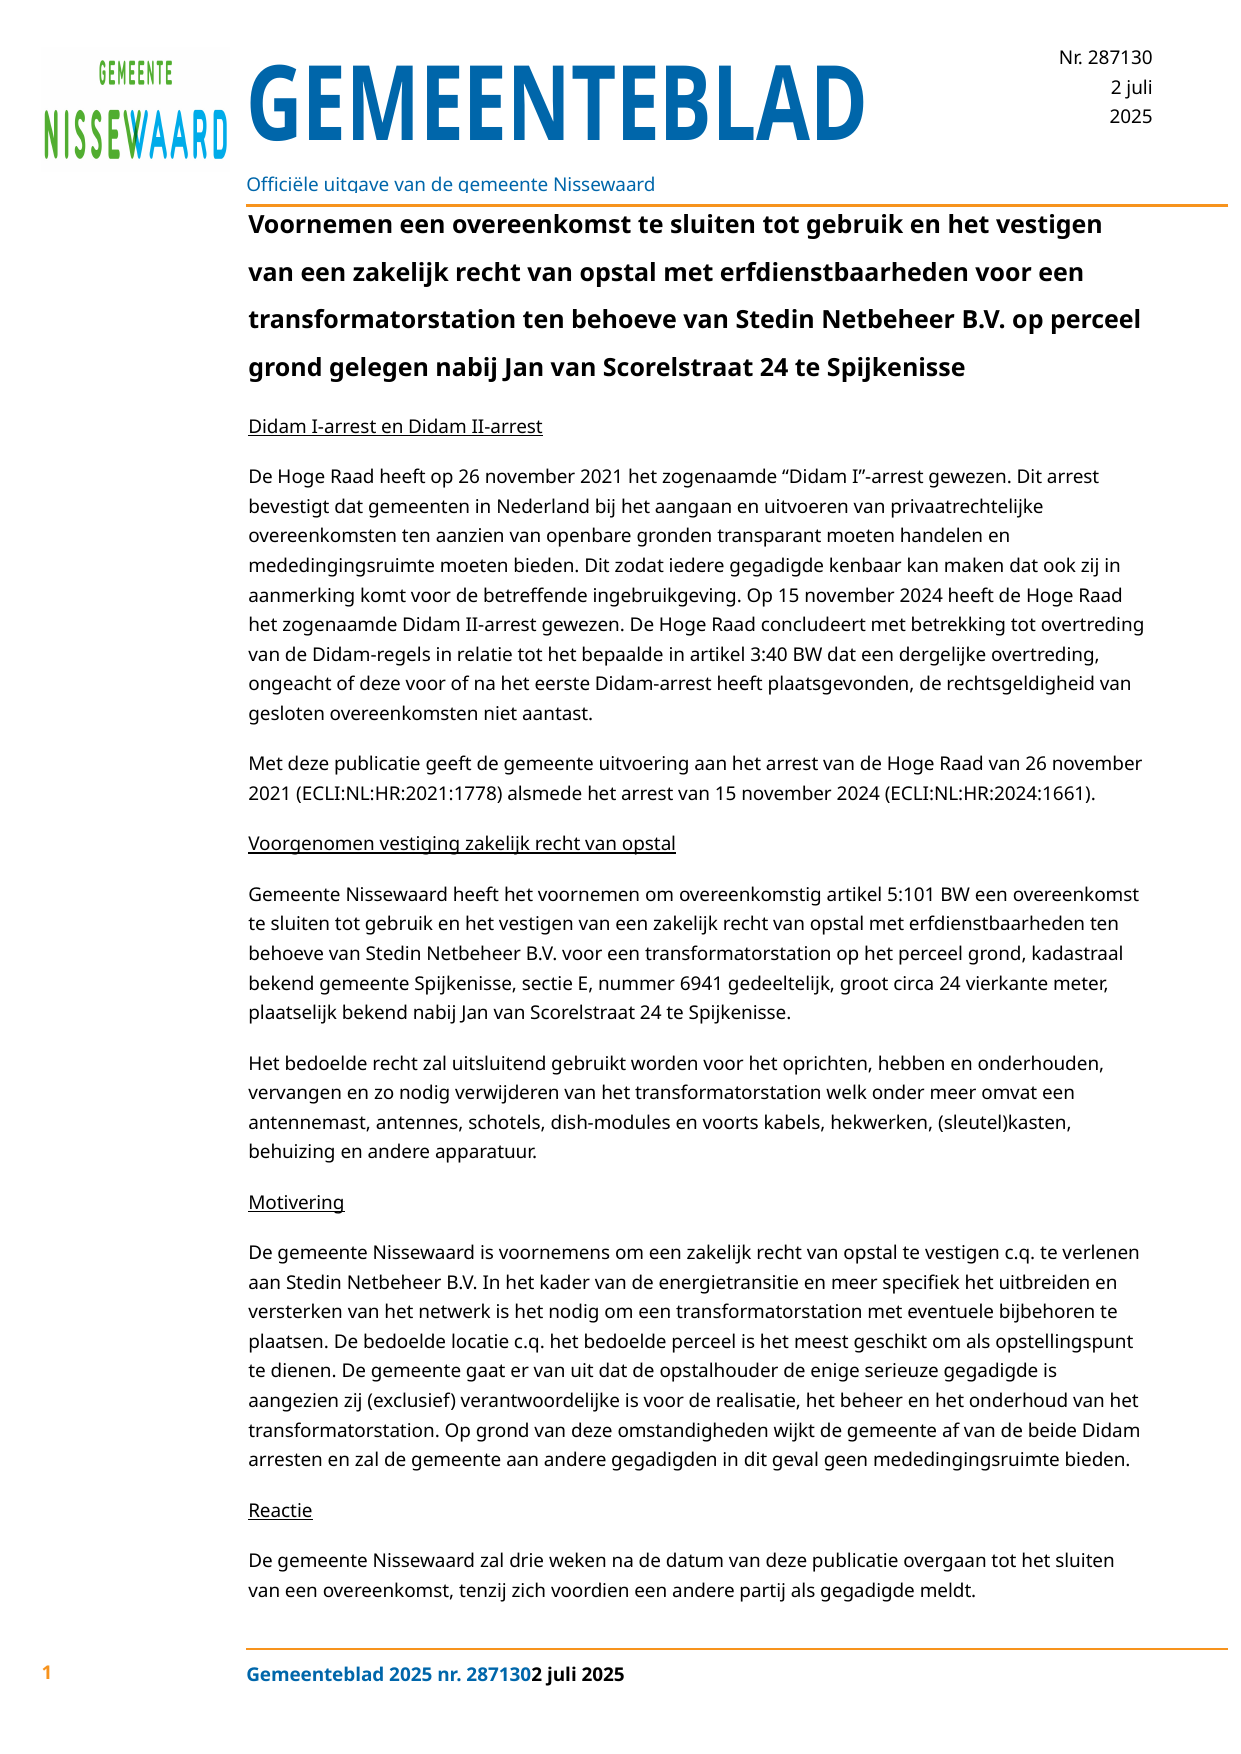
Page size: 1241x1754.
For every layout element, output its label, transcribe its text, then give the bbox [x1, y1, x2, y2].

text Voornemen een overeenkomst te sluiten tot gebruik en het vestigen van een zakelijk recht van opstal met erfdienstbaarheden voor een transformatorstation ten behoeve van Stedin Netbeheer B.V. op perceel grond gelegen nabij Jan van Scorelstraat 24 te Spijkenisse [248, 207, 1152, 384]
text De gemeente Nissewaard zal drie weken na de datum van deze publicatie overgaan tot het sluiten van een overeenkomst, tenzij zich voordien een andere partij als gegadigde meldt. [248, 1547, 1152, 1603]
text Met deze publicatie geeft de gemeente uitvoering aan het arrest van de Hoge Raad van 26 november 2021 (ECLI:NL:HR:2021:1778) alsmede het arrest van 15 november 2024 (ECLI:NL:HR:2024:1661). [248, 751, 1152, 806]
text De gemeente Nissewaard is voornemens om een zakelijk recht van opstal te vestigen c.q. te verlenen aan Stedin Netbeheer B.V. In het kader van de energietransitie en meer specifiek het uitbreiden en versterken van het netwerk is het nodig om een transformatorstation met eventuele bijbehoren te plaatsen. De bedoelde locatie c.q. het bedoelde perceel is het meest geschikt om als opstellingspunt te dienen. De gemeente gaat er van uit dat de opstalhouder de enige serieuze gegadigde is aangezien zij (exclusief) verantwoordelijke is voor de realisatie, het beheer en het onderhoud van het transformatorstation. Op grond van deze omstandigheden wijkt de gemeente af van de beide Didam arresten en zal de gemeente aan andere gegadigden in dit geval geen mededingingsruimte bieden. [248, 1239, 1152, 1472]
picture [41, 47, 231, 172]
text De Hoge Raad heeft op 26 november 2021 het zogenaamde “Didam I”-arrest gewezen. Dit arrest bevestigt dat gemeenten in Nederland bij het aangaan en uitvoeren van privaatrechtelijke overeenkomsten ten aanzien van openbare gronden transparant moeten handelen en mededingingsruimte moeten bieden. Dit zodat iedere gegadigde kenbaar kan maken dat ook zij in aanmerking komt voor de betreffende ingebruikgeving. Op 15 november 2024 heeft de Hoge Raad het zogenaamde Didam II-arrest gewezen. De Hoge Raad concludeert met betrekking tot overtreding van de Didam-regels in relatie tot het bepaalde in artikel 3:40 BW dat een dergelijke overtreding, ongeacht of deze voor of na het eerste Didam-arrest heeft plaatsgevonden, de rechtsgeldigheid van gesloten overeenkomsten niet aantast. [248, 463, 1152, 726]
text Motivering [248, 1189, 1152, 1215]
text Voorgenomen vestiging zakelijk recht van opstal [248, 831, 1152, 856]
text Gemeente Nissewaard heeft het voornemen om overeenkomstig artikel 5:101 BW een overeenkomst te sluiten tot gebruik en het vestigen van een zakelijk recht van opstal met erfdienstbaarheden ten behoeve van Stedin Netbeheer B.V. voor een transformatorstation op het perceel grond, kadastraal bekend gemeente Spijkenisse, sectie E, nummer 6941 gedeeltelijk, groot circa 24 vierkante meter, plaatselijk bekend nabij Jan van Scorelstraat 24 te Spijkenisse. [248, 881, 1152, 1025]
text Het bedoelde recht zal uitsluitend gebruikt worden voor het oprichten, hebben en onderhouden, vervangen en zo nodig verwijderen van het transformatorstation welk onder meer omvat een antennemast, antennes, schotels, dish-modules en voorts kabels, hekwerken, (sleutel)kasten, behuizing en andere apparatuur. [248, 1050, 1152, 1164]
text Reactie [248, 1497, 1152, 1523]
text Didam I-arrest en Didam II-arrest [248, 413, 1152, 439]
